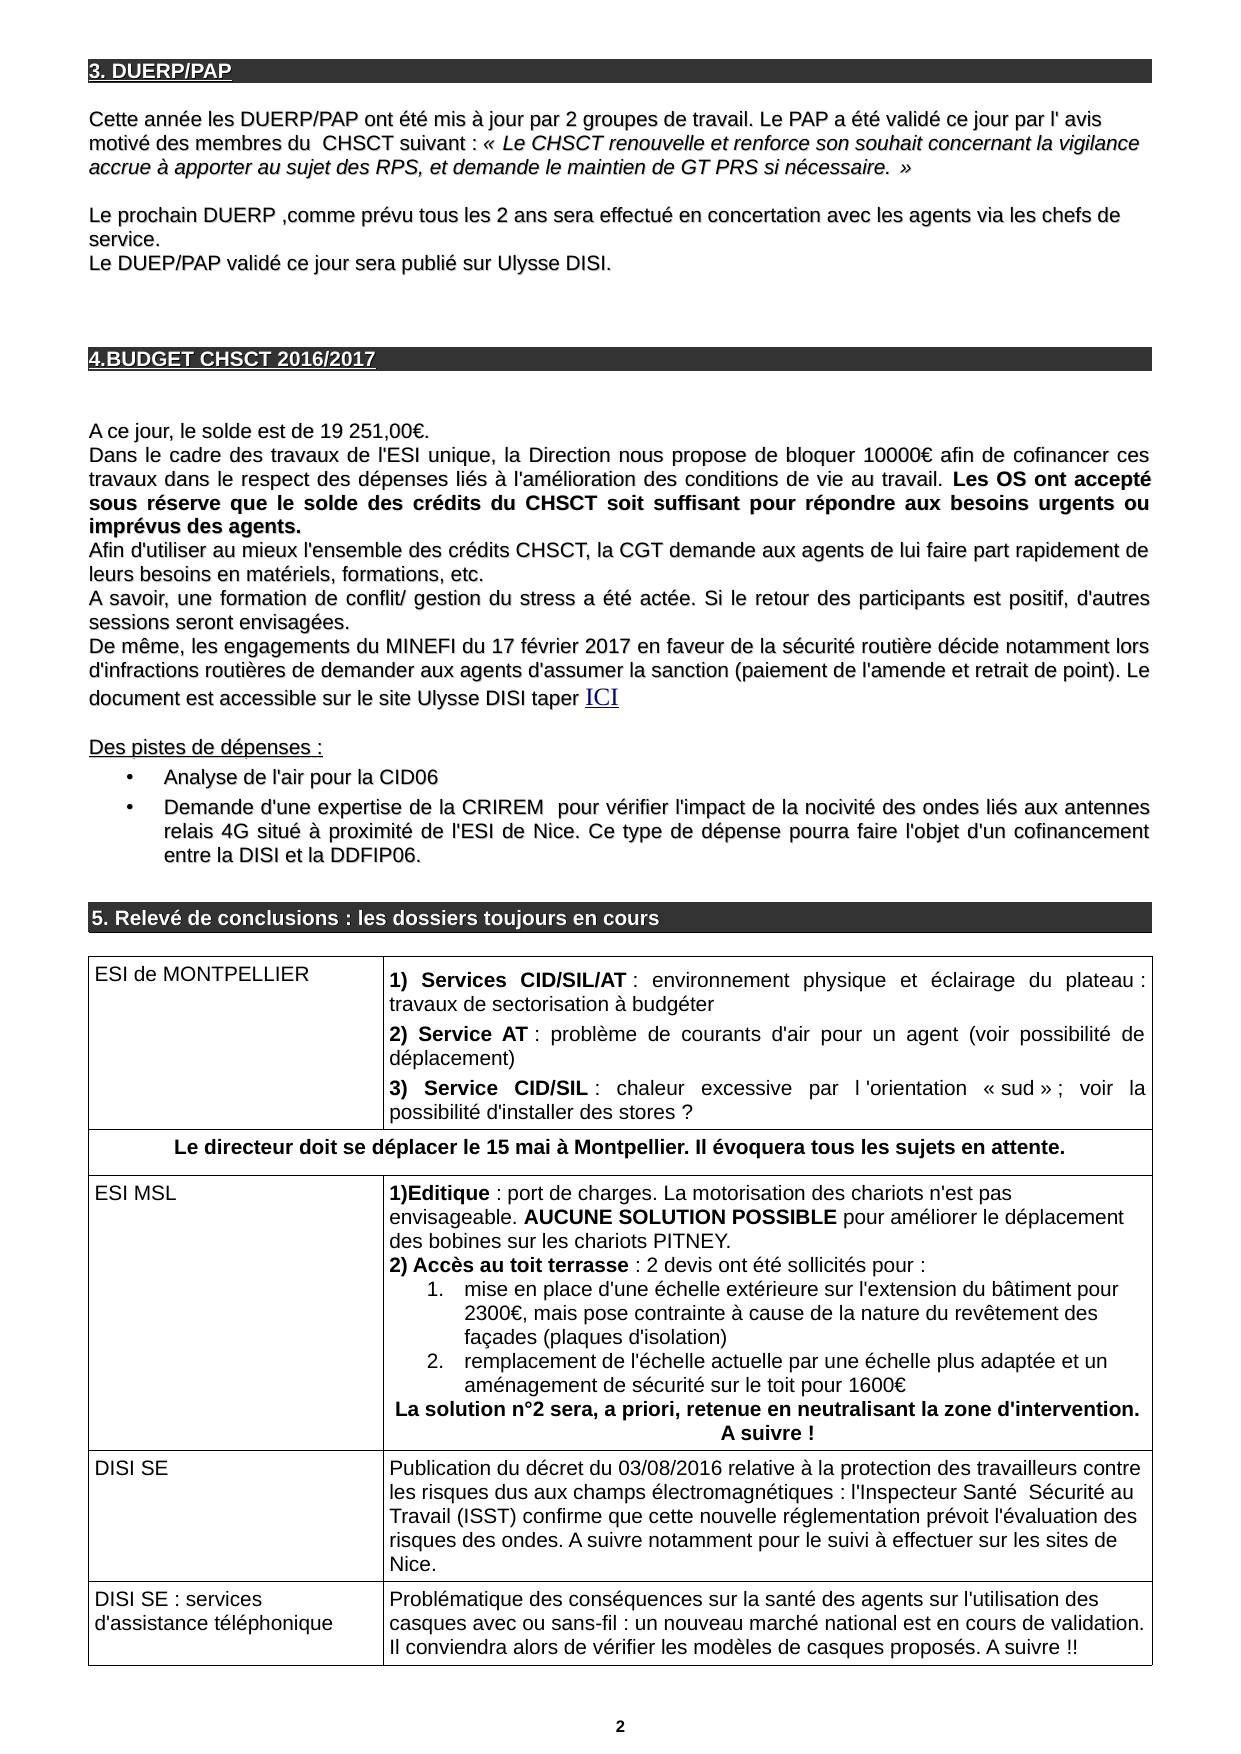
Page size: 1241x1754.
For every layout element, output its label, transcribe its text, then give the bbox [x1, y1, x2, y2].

table_cell Le directeur doit se déplacer le 15 mai à Montpellier. Il évoquera tous les sujets en attente. [89, 1130, 1152, 1175]
text Le DUEP/PAP validé ce jour sera publié sur Ulysse DISI. [88, 251, 1152, 275]
text Des pistes de dépenses : [88, 735, 1152, 759]
text A ce jour, le solde est de 19 251,00€. [88, 418, 1152, 442]
text 3. DUERP/PAP [88, 59, 1152, 83]
text 5. Relevé de conclusions : les dossiers toujours en cours [88, 902, 1152, 932]
table_cell ESI MSL [89, 1176, 383, 1450]
table_header ESI de MONTPELLIER [89, 957, 383, 1129]
table_cell DISI SE : services d'assistance téléphonique [89, 1582, 383, 1665]
list Demande d'une expertise de la CRIREM pour vérifier l'impact de la nocivité des ondes liés aux antennes relais 4G situé à proximité de l'ESI de Nice. Ce type de dépense pourra faire l'objet d'un cofinancement entre la DISI et la DDFIP06. [126, 794, 1152, 867]
table_cell Publication du décret du 03/08/2016 relative à la protection des travailleurs contre les risques dus aux champs électromagnétiques : l'Inspecteur Santé Sécurité au Travail (ISST) confirme que cette nouvelle réglementation prévoit l'évaluation des risques des ondes. A suivre notamment pour le suivi à effectuer sur les sites de Nice. [384, 1451, 1152, 1581]
text Le prochain DUERP ,comme prévu tous les 2 ans sera effectué en concertation avec les agents via les chefs de service. [88, 203, 1152, 251]
table_header 1) Services CID/SIL/AT : environnement physique et éclairage du plateau : travaux de sectorisation à budgéter 2) Service AT : problème de courants d'air pour un agent (voir possibilité de déplacement) 3) Service CID/SIL : chaleur excessive par l 'orientation « sud » ; voir la possibilité d'installer des stores ? [384, 957, 1152, 1129]
text Cette année les DUERP/PAP ont été mis à jour par 2 groupes de travail. Le PAP a été validé ce jour par l' avis motivé des membres du CHSCT suivant : « Le CHSCT renouvelle et renforce son souhait concernant la vigilance accrue à apporter au sujet des RPS, et demande le maintien de GT PRS si nécessaire. » [88, 107, 1152, 179]
table_cell 1)Editique : port de charges. La motorisation des chariots n'est pas envisageable. AUCUNE SOLUTION POSSIBLE pour améliorer le déplacement des bobines sur les chariots PITNEY. 2) Accès au toit terrasse : 2 devis ont été sollicités pour : mise en place d'une échelle extérieure sur l'extension du bâtiment pour 2300€, mais pose contrainte à cause de la nature du revêtement des façades (plaques d'isolation) remplacement de l'échelle actuelle par une échelle plus adaptée et un aménagement de sécurité sur le toit pour 1600€ La solution n°2 sera, a priori, retenue en neutralisant la zone d'intervention. A suivre ! [384, 1176, 1152, 1450]
table_cell DISI SE [89, 1451, 383, 1581]
list Analyse de l'air pour la CID06 [126, 764, 1152, 789]
table_cell Problématique des conséquences sur la santé des agents sur l'utilisation des casques avec ou sans-fil : un nouveau marché national est en cours de validation. Il conviendra alors de vérifier les modèles de casques proposés. A suivre !! [384, 1582, 1152, 1665]
text Afin d'utiliser au mieux l'ensemble des crédits CHSCT, la CGT demande aux agents de lui faire part rapidement de leurs besoins en matériels, formations, etc. [88, 538, 1152, 586]
text De même, les engagements du MINEFI du 17 février 2017 en faveur de la sécurité routière décide notamment lors d'infractions routières de demander aux agents d'assumer la sanction (paiement de l'amende et retrait de point). Le document est accessible sur le site Ulysse DISI taper ICI [88, 634, 1152, 711]
text Dans le cadre des travaux de l'ESI unique, la Direction nous propose de bloquer 10000€ afin de cofinancer ces travaux dans le respect des dépenses liés à l'amélioration des conditions de vie au travail. Les OS ont accepté sous réserve que le solde des crédits du CHSCT soit suffisant pour répondre aux besoins urgents ou imprévus des agents. [88, 442, 1152, 538]
text A savoir, une formation de conflit/ gestion du stress a été actée. Si le retour des participants est positif, d'autres sessions seront envisagées. [88, 586, 1152, 634]
text 4.BUDGET CHSCT 2016/2017 [88, 347, 1152, 371]
